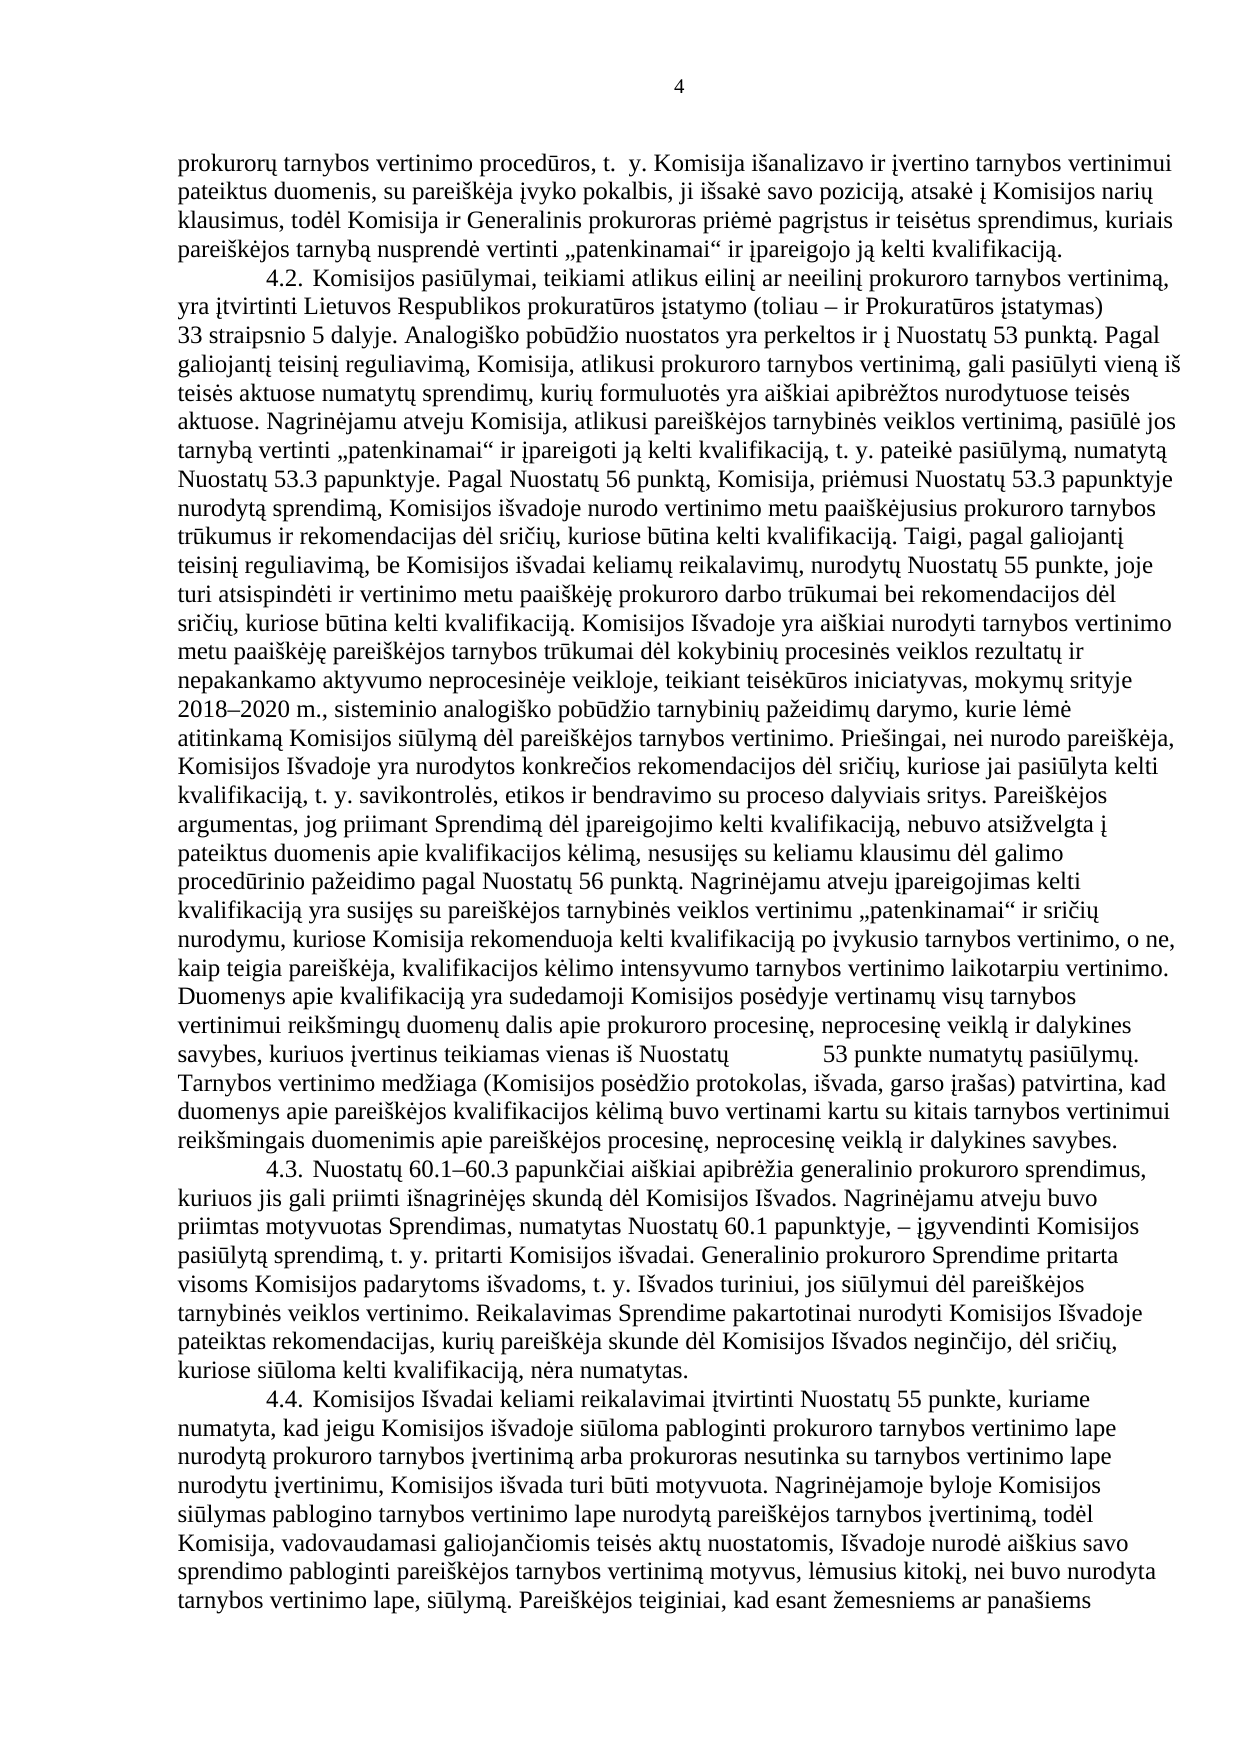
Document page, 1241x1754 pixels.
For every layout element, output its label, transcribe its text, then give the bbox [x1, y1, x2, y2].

text prokurorų tarnybos vertinimo procedūros, t. y. Komisija išanalizavo ir įvertino tarnybos vertinimui pateiktus duomenis, su pareiškėja įvyko pokalbis, ji išsakė savo poziciją, atsakė į Komisijos narių klausimus, todėl Komisija ir Generalinis prokuroras priėmė pagrįstus ir teisėtus sprendimus, kuriais pareiškėjos tarnybą nusprendė vertinti „patenkinamai“ ir įpareigojo ją kelti kvalifikaciją. [177, 148, 1181, 263]
text 4.3. Nuostatų 60.1–60.3 papunkčiai aiškiai apibrėžia generalinio prokuroro sprendimus, kuriuos jis gali priimti išnagrinėjęs skundą dėl Komisijos Išvados. Nagrinėjamu atveju buvo priimtas motyvuotas Sprendimas, numatytas Nuostatų 60.1 papunktyje, – įgyvendinti Komisijos pasiūlytą sprendimą, t. y. pritarti Komisijos išvadai. Generalinio prokuroro Sprendime pritarta visoms Komisijos padarytoms išvadoms, t. y. Išvados turiniui, jos siūlymui dėl pareiškėjos tarnybinės veiklos vertinimo. Reikalavimas Sprendime pakartotinai nurodyti Komisijos Išvadoje pateiktas rekomendacijas, kurių pareiškėja skunde dėl Komisijos Išvados neginčijo, dėl sričių, kuriose siūloma kelti kvalifikaciją, nėra numatytas. [177, 1154, 1181, 1384]
text 4.4. Komisijos Išvadai keliami reikalavimai įtvirtinti Nuostatų 55 punkte, kuriame numatyta, kad jeigu Komisijos išvadoje siūloma pabloginti prokuroro tarnybos vertinimo lape nurodytą prokuroro tarnybos įvertinimą arba prokuroras nesutinka su tarnybos vertinimo lape nurodytu įvertinimu, Komisijos išvada turi būti motyvuota. Nagrinėjamoje byloje Komisijos siūlymas pablogino tarnybos vertinimo lape nurodytą pareiškėjos tarnybos įvertinimą, todėl Komisija, vadovaudamasi galiojančiomis teisės aktų nuostatomis, Išvadoje nurodė aiškius savo sprendimo pabloginti pareiškėjos tarnybos vertinimą motyvus, lėmusius kitokį, nei buvo nurodyta tarnybos vertinimo lape, siūlymą. Pareiškėjos teiginiai, kad esant žemesniems ar panašiems [177, 1384, 1181, 1614]
text 4.2. Komisijos pasiūlymai, teikiami atlikus eilinį ar neeilinį prokuroro tarnybos vertinimą, yra įtvirtinti Lietuvos Respublikos prokuratūros įstatymo (toliau – ir Prokuratūros įstatymas) 33 straipsnio 5 dalyje. Analogiško pobūdžio nuostatos yra perkeltos ir į Nuostatų 53 punktą. Pagal galiojantį teisinį reguliavimą, Komisija, atlikusi prokuroro tarnybos vertinimą, gali pasiūlyti vieną iš teisės aktuose numatytų sprendimų, kurių formuluotės yra aiškiai apibrėžtos nurodytuose teisės aktuose. Nagrinėjamu atveju Komisija, atlikusi pareiškėjos tarnybinės veiklos vertinimą, pasiūlė jos tarnybą vertinti „patenkinamai“ ir įpareigoti ją kelti kvalifikaciją, t. y. pateikė pasiūlymą, numatytą Nuostatų 53.3 papunktyje. Pagal Nuostatų 56 punktą, Komisija, priėmusi Nuostatų 53.3 papunktyje nurodytą sprendimą, Komisijos išvadoje nurodo vertinimo metu paaiškėjusius prokuroro tarnybos trūkumus ir rekomendacijas dėl sričių, kuriose būtina kelti kvalifikaciją. Taigi, pagal galiojantį teisinį reguliavimą, be Komisijos išvadai keliamų reikalavimų, nurodytų Nuostatų 55 punkte, joje turi atsispindėti ir vertinimo metu paaiškėję prokuroro darbo trūkumai bei rekomendacijos dėl sričių, kuriose būtina kelti kvalifikaciją. Komisijos Išvadoje yra aiškiai nurodyti tarnybos vertinimo metu paaiškėję pareiškėjos tarnybos trūkumai dėl kokybinių procesinės veiklos rezultatų ir nepakankamo aktyvumo neprocesinėje veikloje, teikiant teisėkūros iniciatyvas, mokymų srityje 2018–2020 m., sisteminio analogiško pobūdžio tarnybinių pažeidimų darymo, kurie lėmė atitinkamą Komisijos siūlymą dėl pareiškėjos tarnybos vertinimo. Priešingai, nei nurodo pareiškėja, Komisijos Išvadoje yra nurodytos konkrečios rekomendacijos dėl sričių, kuriose jai pasiūlyta kelti kvalifikaciją, t. y. savikontrolės, etikos ir bendravimo su proceso dalyviais sritys. Pareiškėjos argumentas, jog priimant Sprendimą dėl įpareigojimo kelti kvalifikaciją, nebuvo atsižvelgta į pateiktus duomenis apie kvalifikacijos kėlimą, nesusijęs su keliamu klausimu dėl galimo procedūrinio pažeidimo pagal Nuostatų 56 punktą. Nagrinėjamu atveju įpareigojimas kelti kvalifikaciją yra susijęs su pareiškėjos tarnybinės veiklos vertinimu „patenkinamai“ ir sričių nurodymu, kuriose Komisija rekomenduoja kelti kvalifikaciją po įvykusio tarnybos vertinimo, o ne, kaip teigia pareiškėja, kvalifikacijos kėlimo intensyvumo tarnybos vertinimo laikotarpiu vertinimo. Duomenys apie kvalifikaciją yra sudedamoji Komisijos posėdyje vertinamų visų tarnybos vertinimui reikšmingų duomenų dalis apie prokuroro procesinę, neprocesinę veiklą ir dalykines savybes, kuriuos įvertinus teikiamas vienas iš Nuostatų 53 punkte numatytų pasiūlymų. Tarnybos vertinimo medžiaga (Komisijos posėdžio protokolas, išvada, garso įrašas) patvirtina, kad duomenys apie pareiškėjos kvalifikacijos kėlimą buvo vertinami kartu su kitais tarnybos vertinimui reikšmingais duomenimis apie pareiškėjos procesinę, neprocesinę veiklą ir dalykines savybes. [177, 263, 1181, 1154]
